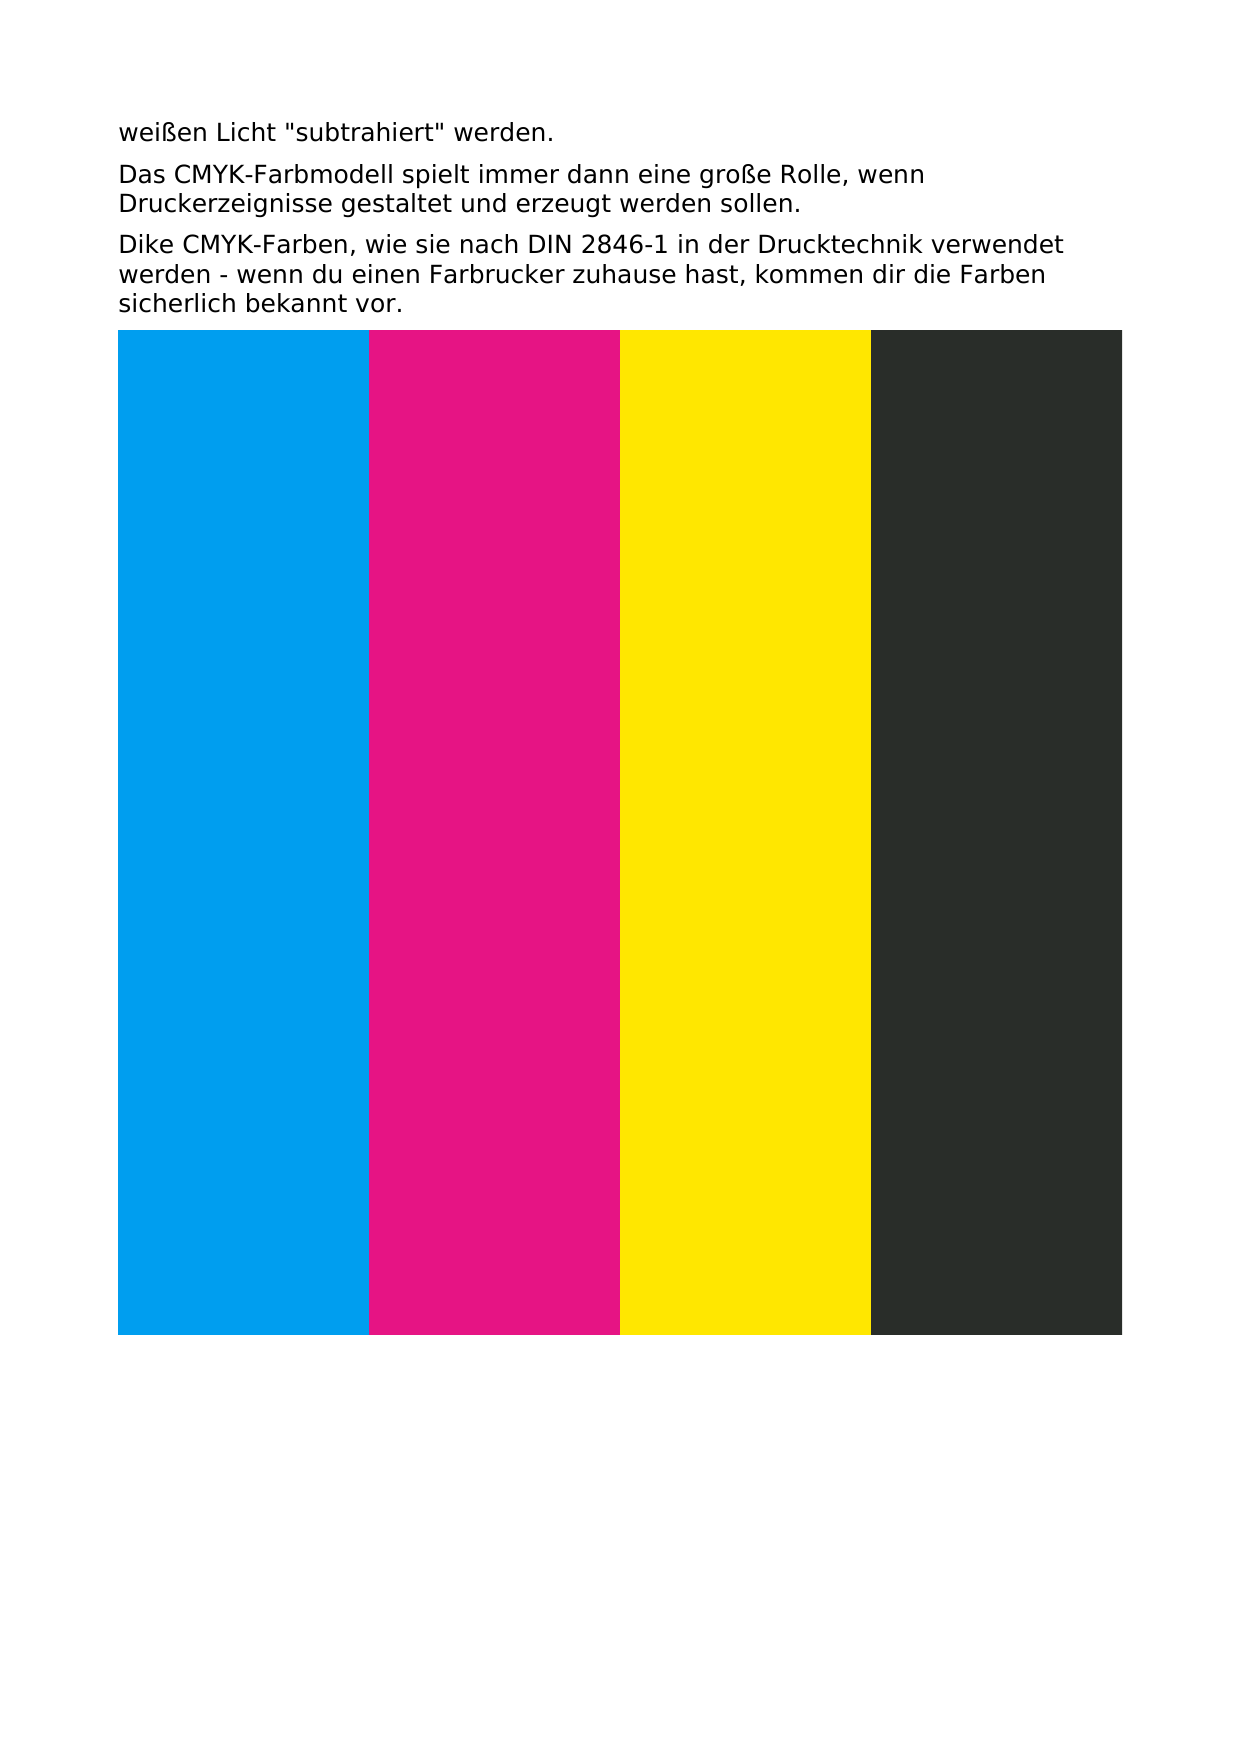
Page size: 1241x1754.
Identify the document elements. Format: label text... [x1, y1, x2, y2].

text Das CMYK-Farbmodell spielt immer dann eine große Rolle, wenn Druckerzeignisse gestaltet und erzeugt werden sollen. [118, 160, 1122, 218]
text Dike CMYK-Farben, wie sie nach DIN 2846-1 in der Drucktechnik verwendet werden - wenn du einen Farbrucker zuhause hast, kommen dir die Farben sicherlich bekannt vor. [118, 231, 1122, 318]
picture [370, 330, 1123, 1335]
text weißen Licht "subtrahiert" werden. [118, 118, 1122, 147]
